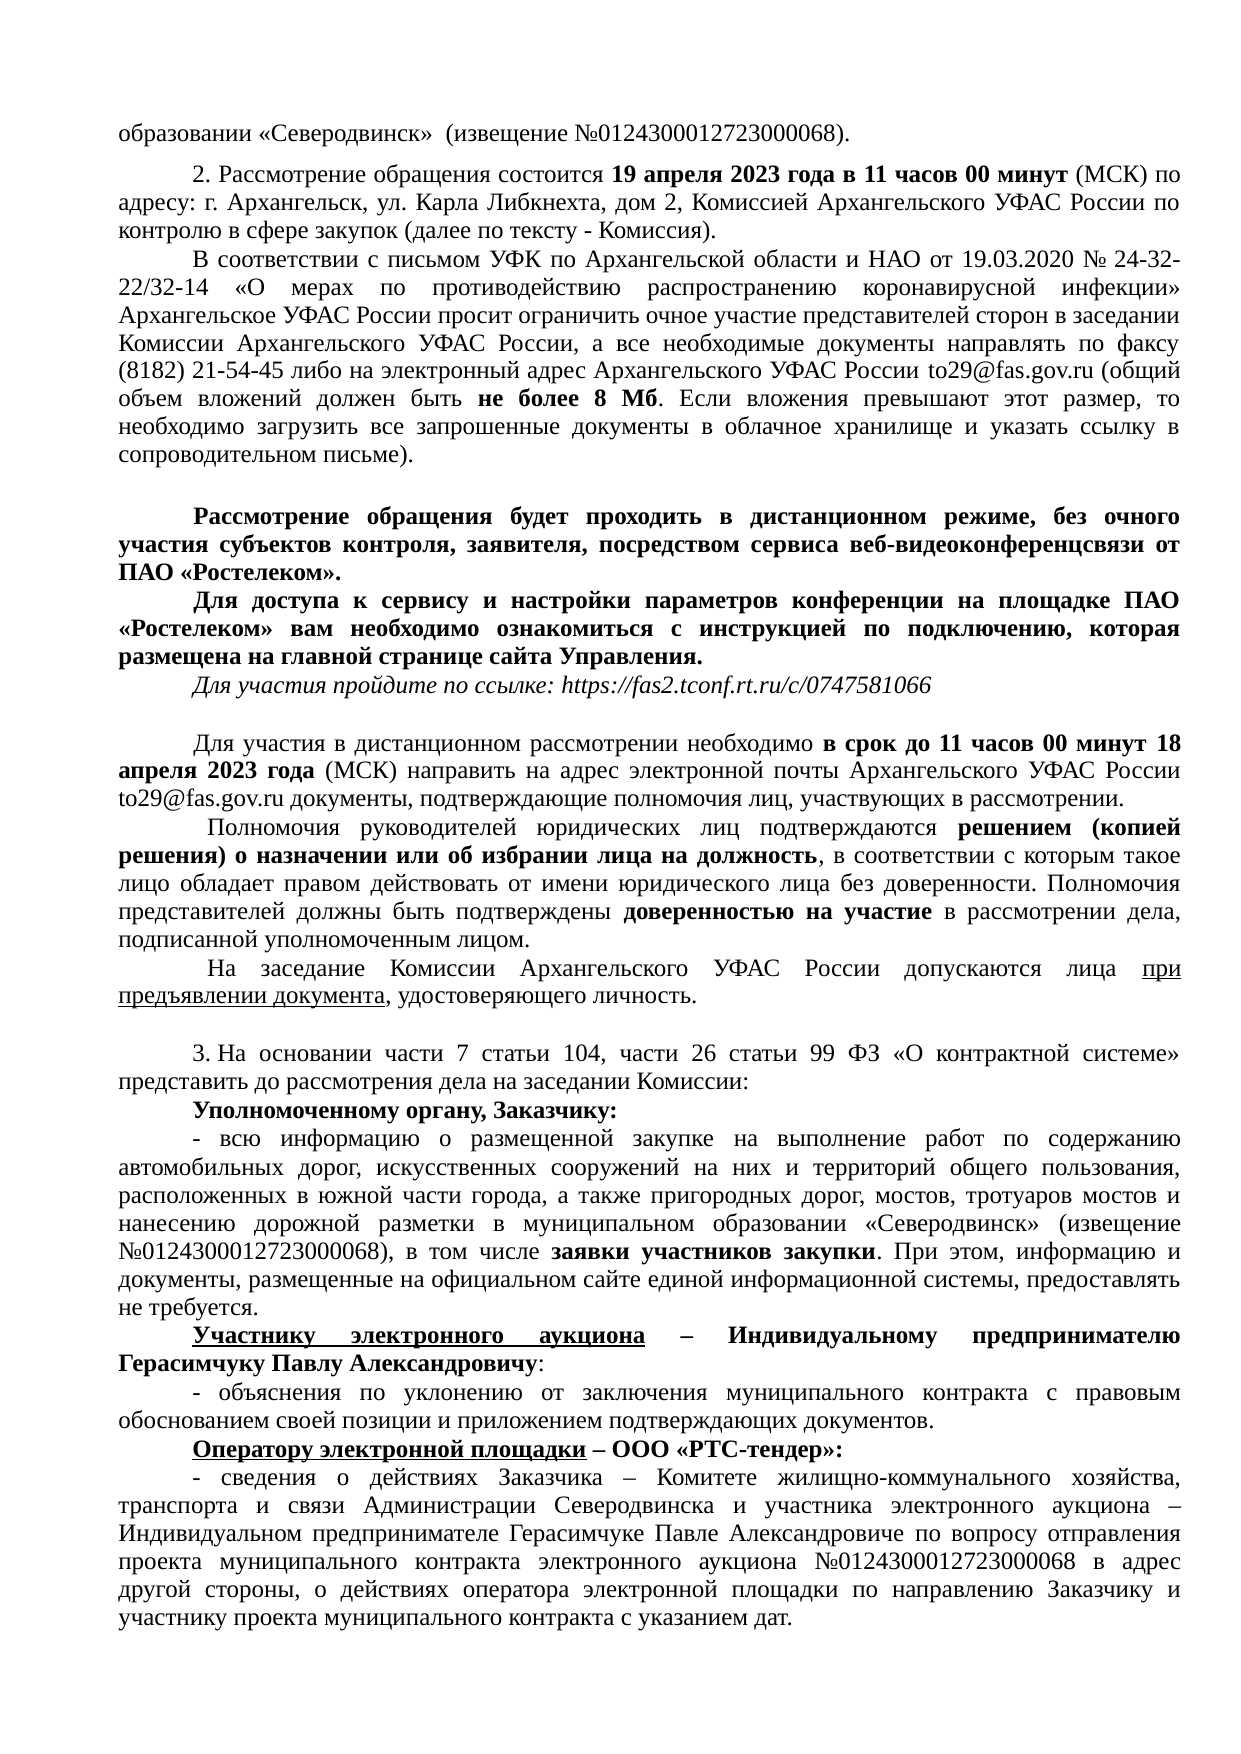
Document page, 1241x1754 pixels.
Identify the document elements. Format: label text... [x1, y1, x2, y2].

subtitle На заседание Комиссии Архангельского УФАС России допускаются лица при предъявлении документа, удостоверяющего личность. [118, 953, 1181, 1009]
text Участнику электронного аукциона – Индивидуальному предпринимателю Герасимчуку Павлу Александровичу: [118, 1320, 1181, 1377]
text образовании «Северодвинск» (извещение №0124300012723000068). [118, 118, 1180, 147]
text 3. На основании части 7 статьи 104, части 26 статьи 99 ФЗ «О контрактной системе» представить до рассмотрения дела на заседании Комиссии: [118, 1038, 1181, 1095]
text - всю информацию о размещенной закупке на выполнение работ по содержанию автомобильных дорог, искусственных сооружений на них и территорий общего пользования, расположенных в южной части города, а также пригородных дорог, мостов, тротуаров мостов и нанесению дорожной разметки в муниципальном образовании «Северодвинск» (извещение №0124300012723000068), в том числе заявки участников закупки. При этом, информацию и документы, размещенные на официальном сайте единой информационной системы, предоставлять не требуется. [118, 1123, 1181, 1320]
subtitle Полномочия руководителей юридических лиц подтверждаются решением (копией решения) о назначении или об избрании лица на должность, в соответствии с которым такое лицо обладает правом действовать от имени юридического лица без доверенности. Полномочия представителей должны быть подтверждены доверенностью на участие в рассмотрении дела, подписанной уполномоченным лицом. [118, 812, 1181, 953]
text Для доступа к сервису и настройки параметров конференции на площадке ПАО «Ростелеком» вам необходимо ознакомиться с инструкцией по подключению, которая размещена на главной странице сайта Управления. [118, 586, 1181, 670]
text - объяснения по уклонению от заключения муниципального контракта с правовым обоснованием своей позиции и приложением подтверждающих документов. [118, 1377, 1181, 1434]
text В соответствии с письмом УФК по Архангельской области и НАО от 19.03.2020 № 24-32-22/32-14 «О мерах по противодействию распространению коронавирусной инфекции» Архангельское УФАС России просит ограничить очное участие представителей сторон в заседании Комиссии Архангельского УФАС России, а все необходимые документы направлять по факсу (8182) 21-54-45 либо на электронный адрес Архангельского УФАС России to29@fas.gov.ru (общий объем вложений должен быть не более 8 Мб. Если вложения превышают этот размер, то необходимо загрузить все запрошенные документы в облачное хранилище и указать ссылку в сопроводительном письме). [118, 244, 1181, 468]
text Для участия в дистанционном рассмотрении необходимо в срок до 11 часов 00 минут 18 апреля 2023 года (МСК) направить на адрес электронной почты Архангельского УФАС России to29@fas.gov.ru документы, подтверждающие полномочия лиц, участвующих в рассмотрении. [118, 728, 1181, 812]
text Оператору электронной площадки – ООО «РТС-тендер»: [118, 1434, 1181, 1462]
text Уполномоченному органу, Заказчику: [118, 1095, 1181, 1123]
text 2. Рассмотрение обращения состоится 19 апреля 2023 года в 11 часов 00 минут (МСК) по адресу: г. Архангельск, ул. Карла Либкнехта, дом 2, Комиссией Архангельского УФАС России по контролю в сфере закупок (далее по тексту - Комиссия). [118, 159, 1181, 244]
text - сведения о действиях Заказчика – Комитете жилищно-коммунального хозяйства, транспорта и связи Администрации Северодвинска и участника электронного аукциона – Индивидуальном предпринимателе Герасимчуке Павле Александровиче по вопросу отправления проекта муниципального контракта электронного аукциона №0124300012723000068 в адрес другой стороны, о действиях оператора электронной площадки по направлению Заказчику и участнику проекта муниципального контракта с указанием дат. [118, 1462, 1181, 1631]
text Для участия пройдите по ссылке: https://fas2.tconf.rt.ru/c/0747581066 [118, 670, 1181, 699]
text Рассмотрение обращения будет проходить в дистанционном режиме, без очного участия субъектов контроля, заявителя, посредством сервиса веб-видеоконференцсвязи от ПАО «Ростелеком». [118, 501, 1181, 586]
